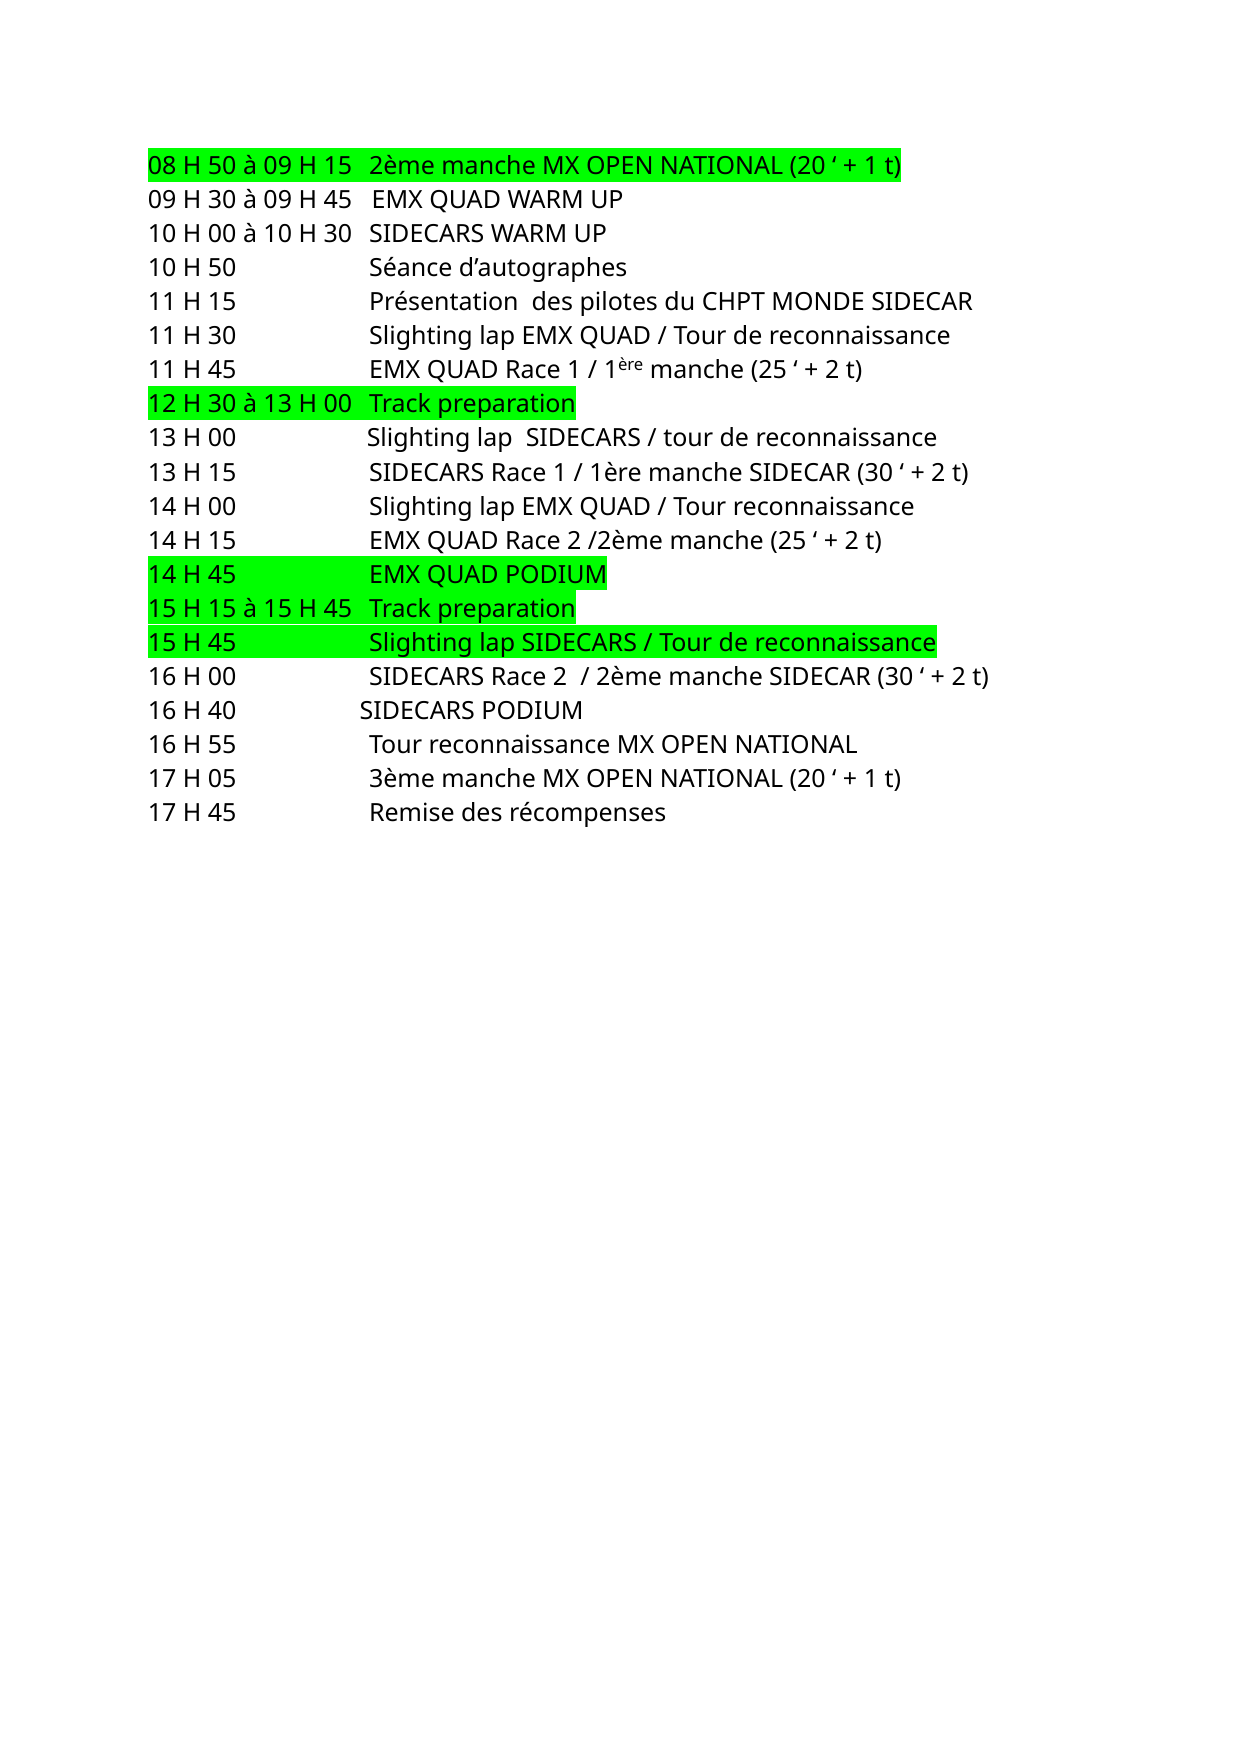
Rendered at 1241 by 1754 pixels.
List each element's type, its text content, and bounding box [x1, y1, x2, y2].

text 15 H 15 à 15 H 45 Track preparation [148, 590, 1093, 624]
text 17 H 45 Remise des récompenses [148, 795, 1093, 829]
text 12 H 30 à 13 H 00 Track preparation [148, 386, 1093, 420]
text 17 H 05 3ème manche MX OPEN NATIONAL (20 ‘ + 1 t) [148, 761, 1093, 795]
text 14 H 45 EMX QUAD PODIUM [148, 556, 1093, 590]
text 13 H 00 Slighting lap SIDECARS / tour de reconnaissance [148, 420, 1093, 454]
text 11 H 15 Présentation des pilotes du CHPT MONDE SIDECAR [148, 284, 1093, 318]
text 14 H 15 EMX QUAD Race 2 /2ème manche (25 ‘ + 2 t) [148, 522, 1093, 556]
text 11 H 30 Slighting lap EMX QUAD / Tour de reconnaissance [148, 318, 1093, 352]
text 16 H 40 SIDECARS PODIUM [148, 693, 1093, 727]
text 10 H 00 à 10 H 30 SIDECARS WARM UP [148, 216, 1093, 250]
text 10 H 50 Séance d’autographes [148, 250, 1093, 284]
text 16 H 55 Tour reconnaissance MX OPEN NATIONAL [148, 727, 1093, 761]
text 16 H 00 SIDECARS Race 2 / 2ème manche SIDECAR (30 ‘ + 2 t) [148, 658, 1093, 693]
text 09 H 30 à 09 H 45 EMX QUAD WARM UP [148, 182, 1093, 216]
text 15 H 45 Slighting lap SIDECARS / Tour de reconnaissance [148, 624, 1093, 658]
text 13 H 15 SIDECARS Race 1 / 1ère manche SIDECAR (30 ‘ + 2 t) [148, 454, 1093, 488]
text 14 H 00 Slighting lap EMX QUAD / Tour reconnaissance [148, 488, 1093, 522]
text 11 H 45 EMX QUAD Race 1 / 1ère manche (25 ‘ + 2 t) [148, 352, 1093, 386]
text 08 H 50 à 09 H 15 2ème manche MX OPEN NATIONAL (20 ‘ + 1 t) [148, 148, 1093, 182]
